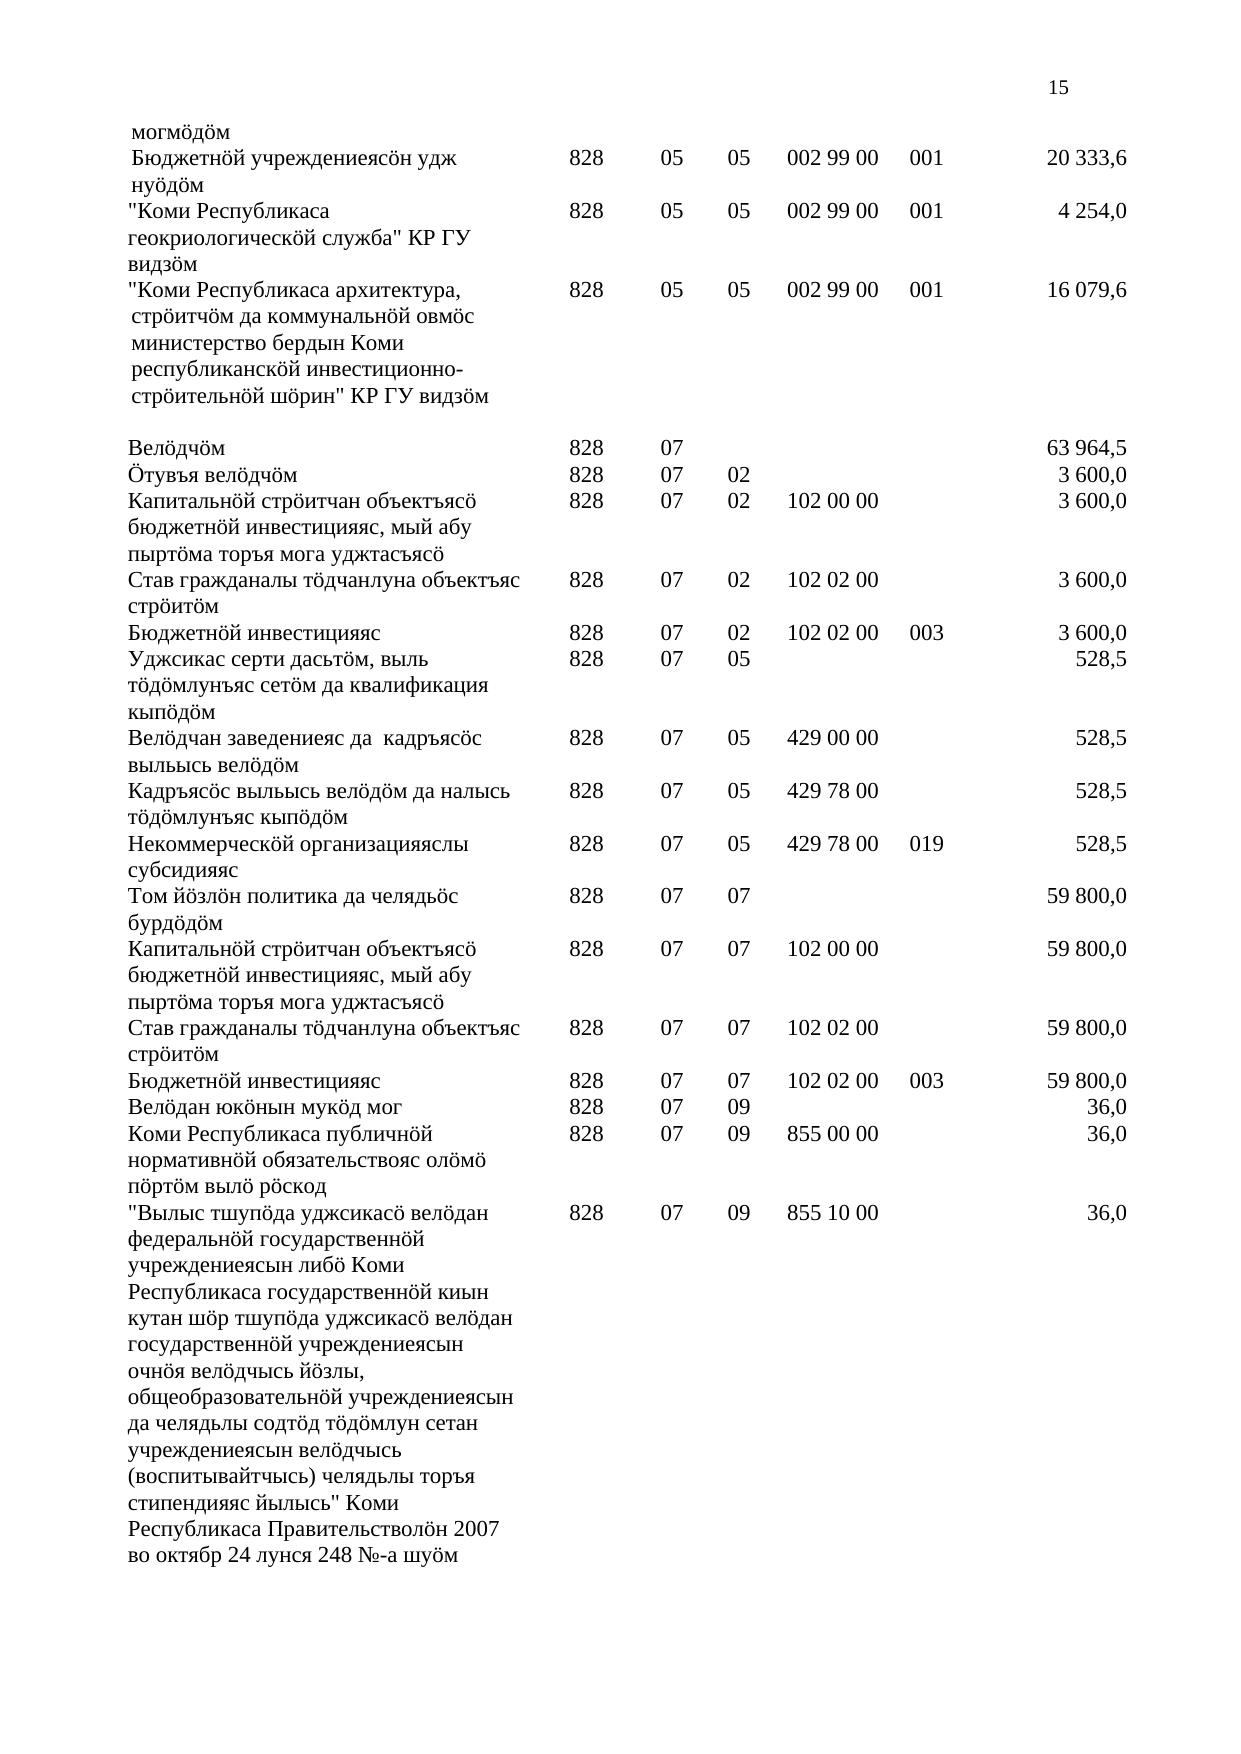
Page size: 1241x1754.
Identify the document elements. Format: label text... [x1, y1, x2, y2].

table_cell Став гражданалы тöдчан­луна объектъяс стрöитöм [122, 1014, 530, 1067]
table_cell 07 [643, 935, 701, 1014]
table_cell 102 00 00 [776, 935, 889, 1014]
table_cell Бюджетнöй инвестицияяс [122, 619, 530, 645]
table_cell Велöдчöм [122, 434, 530, 461]
table_cell 07 [643, 461, 701, 487]
table_cell [776, 461, 889, 487]
table_cell Некоммерческöй организацияяслы субсидияяс [122, 830, 530, 882]
table_cell [889, 724, 964, 777]
table_cell 05 [643, 276, 701, 434]
table_cell 05 [643, 197, 701, 276]
table_cell [889, 645, 964, 724]
table_cell [889, 1093, 964, 1119]
table_cell 828 [530, 619, 643, 645]
table_cell 07 [643, 830, 701, 882]
table_cell Капитальнöй стрöитчан объектъясö бюджетнöй инвестицияяс, мый абу пыртöма торъя мога уджтасъясö [122, 487, 530, 566]
table_cell 855 10 00 [776, 1199, 889, 1594]
table_cell 828 [530, 645, 643, 724]
table_cell 828 [530, 1199, 643, 1594]
table_cell Коми Республикаса публичнöй нормативнöй обязательствояс олöмö пöртöм вылö рöскод [122, 1120, 530, 1199]
table_cell 07 [643, 566, 701, 619]
table_cell 4 254,0 [964, 197, 1133, 276]
table_cell 828 [530, 935, 643, 1014]
table_cell 828 [530, 777, 643, 830]
table_cell 102 02 00 [776, 1014, 889, 1067]
table_cell [1133, 619, 1170, 645]
table_cell [776, 434, 889, 461]
table_cell 828 [530, 487, 643, 566]
table_cell 07 [643, 1014, 701, 1067]
table_cell [889, 566, 964, 619]
table_cell 828 [530, 434, 643, 461]
table_cell [1133, 434, 1170, 461]
table_cell 429 78 00 [776, 830, 889, 882]
table_cell 05 [701, 724, 776, 777]
table_cell 05 [701, 276, 776, 434]
table_cell [701, 118, 776, 144]
table_cell 828 [530, 1093, 643, 1119]
table_cell Том йöзлöн политика да челядьöс бурдöдöм [122, 883, 530, 935]
table_cell 16 079,6 [964, 276, 1133, 434]
table_cell [1133, 724, 1170, 777]
table_cell 07 [701, 883, 776, 935]
table_cell [776, 118, 889, 144]
table_cell 001 [889, 145, 964, 197]
table_cell 828 [530, 276, 643, 434]
table_cell 528,5 [964, 645, 1133, 724]
table_cell 02 [701, 566, 776, 619]
table_cell [643, 118, 701, 144]
table_cell 3 600,0 [964, 566, 1133, 619]
table_cell 07 [643, 1199, 701, 1594]
table_cell [889, 487, 964, 566]
table_cell 828 [530, 461, 643, 487]
table_cell Кадръясöс выльысь велöдöм да налысь тöдöмлунъяс кыпöдöм [122, 777, 530, 830]
table_cell 3 600,0 [964, 487, 1133, 566]
table_cell 828 [530, 566, 643, 619]
table_cell 3 600,0 [964, 619, 1133, 645]
table_cell 07 [643, 645, 701, 724]
table_cell Капитальнöй стрöитчан объектъясö бюджетнöй инвестицияяс, мый абу пыртöма торъя мога уджтасъясö [122, 935, 530, 1014]
table_cell [889, 434, 964, 461]
table_cell Велöдан юкöнын мукöд мог [122, 1093, 530, 1119]
table_cell 528,5 [964, 777, 1133, 830]
table_cell [889, 1120, 964, 1199]
table_cell 07 [643, 434, 701, 461]
table_cell 07 [643, 724, 701, 777]
table_cell [1133, 566, 1170, 619]
table_cell [1133, 276, 1170, 434]
table_cell 09 [701, 1199, 776, 1594]
table_cell 36,0 [964, 1120, 1133, 1199]
table_cell 05 [701, 145, 776, 197]
table_cell "Коми Республикаса геокриологическöй служба" КР ГУ видзöм [122, 197, 530, 276]
table_cell [530, 118, 643, 144]
table_cell 3 600,0 [964, 461, 1133, 487]
table_cell [1133, 145, 1170, 197]
table_cell [1133, 197, 1170, 276]
table_cell Бюджетнöй инвестицияяс [122, 1067, 530, 1093]
table_cell [964, 118, 1133, 144]
table_cell 828 [530, 724, 643, 777]
table_cell 828 [530, 1120, 643, 1199]
table_cell 528,5 [964, 724, 1133, 777]
table_cell 09 [701, 1120, 776, 1199]
table_cell [1133, 1014, 1170, 1067]
table_cell 07 [643, 487, 701, 566]
table_cell 05 [701, 197, 776, 276]
table_cell [1133, 461, 1170, 487]
table_cell [1133, 935, 1170, 1014]
table_cell 828 [530, 830, 643, 882]
table_cell [776, 1093, 889, 1119]
table_cell 59 800,0 [964, 1067, 1133, 1093]
table_cell [1133, 1120, 1170, 1199]
table_cell 07 [643, 1120, 701, 1199]
table_cell 05 [701, 830, 776, 882]
table_cell 001 [889, 276, 964, 434]
table_cell 002 99 00 [776, 197, 889, 276]
table_cell 07 [643, 1067, 701, 1093]
table_cell Бюджетнöй учреждениеясöн удж нуöдöм [122, 145, 530, 197]
table_cell [701, 434, 776, 461]
table_cell 07 [701, 1014, 776, 1067]
table_cell 002 99 00 [776, 276, 889, 434]
table_cell [1133, 118, 1170, 144]
table_cell 59 800,0 [964, 1014, 1133, 1067]
table_cell Öтувъя велöдчöм [122, 461, 530, 487]
table_cell 07 [643, 883, 701, 935]
table_cell 07 [643, 777, 701, 830]
table_cell [1133, 1199, 1170, 1594]
table_cell Велöдчан заведениеяс да кадръясöс выльысь велöдöм [122, 724, 530, 777]
table_cell 63 964,5 [964, 434, 1133, 461]
table_cell 07 [643, 1093, 701, 1119]
table_cell [1133, 777, 1170, 830]
table_cell 05 [701, 777, 776, 830]
table_cell [889, 883, 964, 935]
table_cell [889, 461, 964, 487]
table_cell Уджсикас серти дасьтöм, выль тöдöмлунъяс сетöм да квалификация кыпöдöм [122, 645, 530, 724]
table_cell 528,5 [964, 830, 1133, 882]
table_cell [889, 118, 964, 144]
table_cell [1133, 645, 1170, 724]
table_cell 828 [530, 145, 643, 197]
table_cell 07 [643, 619, 701, 645]
table_cell 429 78 00 [776, 777, 889, 830]
table_cell 02 [701, 619, 776, 645]
table_cell [1133, 487, 1170, 566]
table_cell 102 00 00 [776, 487, 889, 566]
table_cell 003 [889, 619, 964, 645]
table_cell [1133, 883, 1170, 935]
table_cell 59 800,0 [964, 883, 1133, 935]
table_cell 07 [701, 1067, 776, 1093]
table_cell 102 02 00 [776, 566, 889, 619]
table_cell 828 [530, 883, 643, 935]
table_cell 828 [530, 197, 643, 276]
table_cell 855 00 00 [776, 1120, 889, 1199]
table_cell 001 [889, 197, 964, 276]
table_cell 20 333,6 [964, 145, 1133, 197]
table_cell 102 02 00 [776, 619, 889, 645]
table_cell могмöдöм [122, 118, 530, 144]
table_cell 02 [701, 487, 776, 566]
table_cell 828 [530, 1014, 643, 1067]
table_cell [776, 883, 889, 935]
table_cell 09 [701, 1093, 776, 1119]
table_cell 102 02 00 [776, 1067, 889, 1093]
table_cell Став гражданалы тöдчан­луна объектъяс стрöитöм [122, 566, 530, 619]
table_cell 36,0 [964, 1199, 1133, 1594]
table_cell [889, 1199, 964, 1594]
table_cell [889, 935, 964, 1014]
table_cell 36,0 [964, 1093, 1133, 1119]
table_cell 07 [701, 935, 776, 1014]
table_cell "Коми Республикаса архитектура, стрöитчöм да коммунальнöй овмöс министерство бердын Коми республиканскöй инвестиционно-стрöительнöй шöрин" КР ГУ видзöм [122, 276, 530, 434]
table_cell [889, 777, 964, 830]
table_cell [1133, 1067, 1170, 1093]
table_cell [1133, 1093, 1170, 1119]
table_cell "Вылыс тшупöда уджсикасö велöдан федеральнöй государственнöй учреждениеясын либö Коми Республикаса государственнöй киын кутан шöр тшупöда уджсикасö велöдан государственнöй учреждениеясын очнöя велöдчысь йöзлы, общеобразовательнöй учреждениеясын да челядьлы содтöд тöдöмлун сетан учреждениеясын велöдчысь (воспитывайтчысь) челядьлы торъя стипендияяс йылысь" Коми Республикаса Правительстволöн 2007 во октябр 24 лунся 248 №-а шуöм [122, 1199, 530, 1594]
table_cell [889, 1014, 964, 1067]
table_cell 429 00 00 [776, 724, 889, 777]
table_cell 003 [889, 1067, 964, 1093]
table_cell 05 [701, 645, 776, 724]
table_cell 02 [701, 461, 776, 487]
table_cell 05 [643, 145, 701, 197]
table_cell [776, 645, 889, 724]
table_cell 019 [889, 830, 964, 882]
table_cell [1133, 830, 1170, 882]
table_cell 828 [530, 1067, 643, 1093]
table_cell 59 800,0 [964, 935, 1133, 1014]
table_cell 002 99 00 [776, 145, 889, 197]
